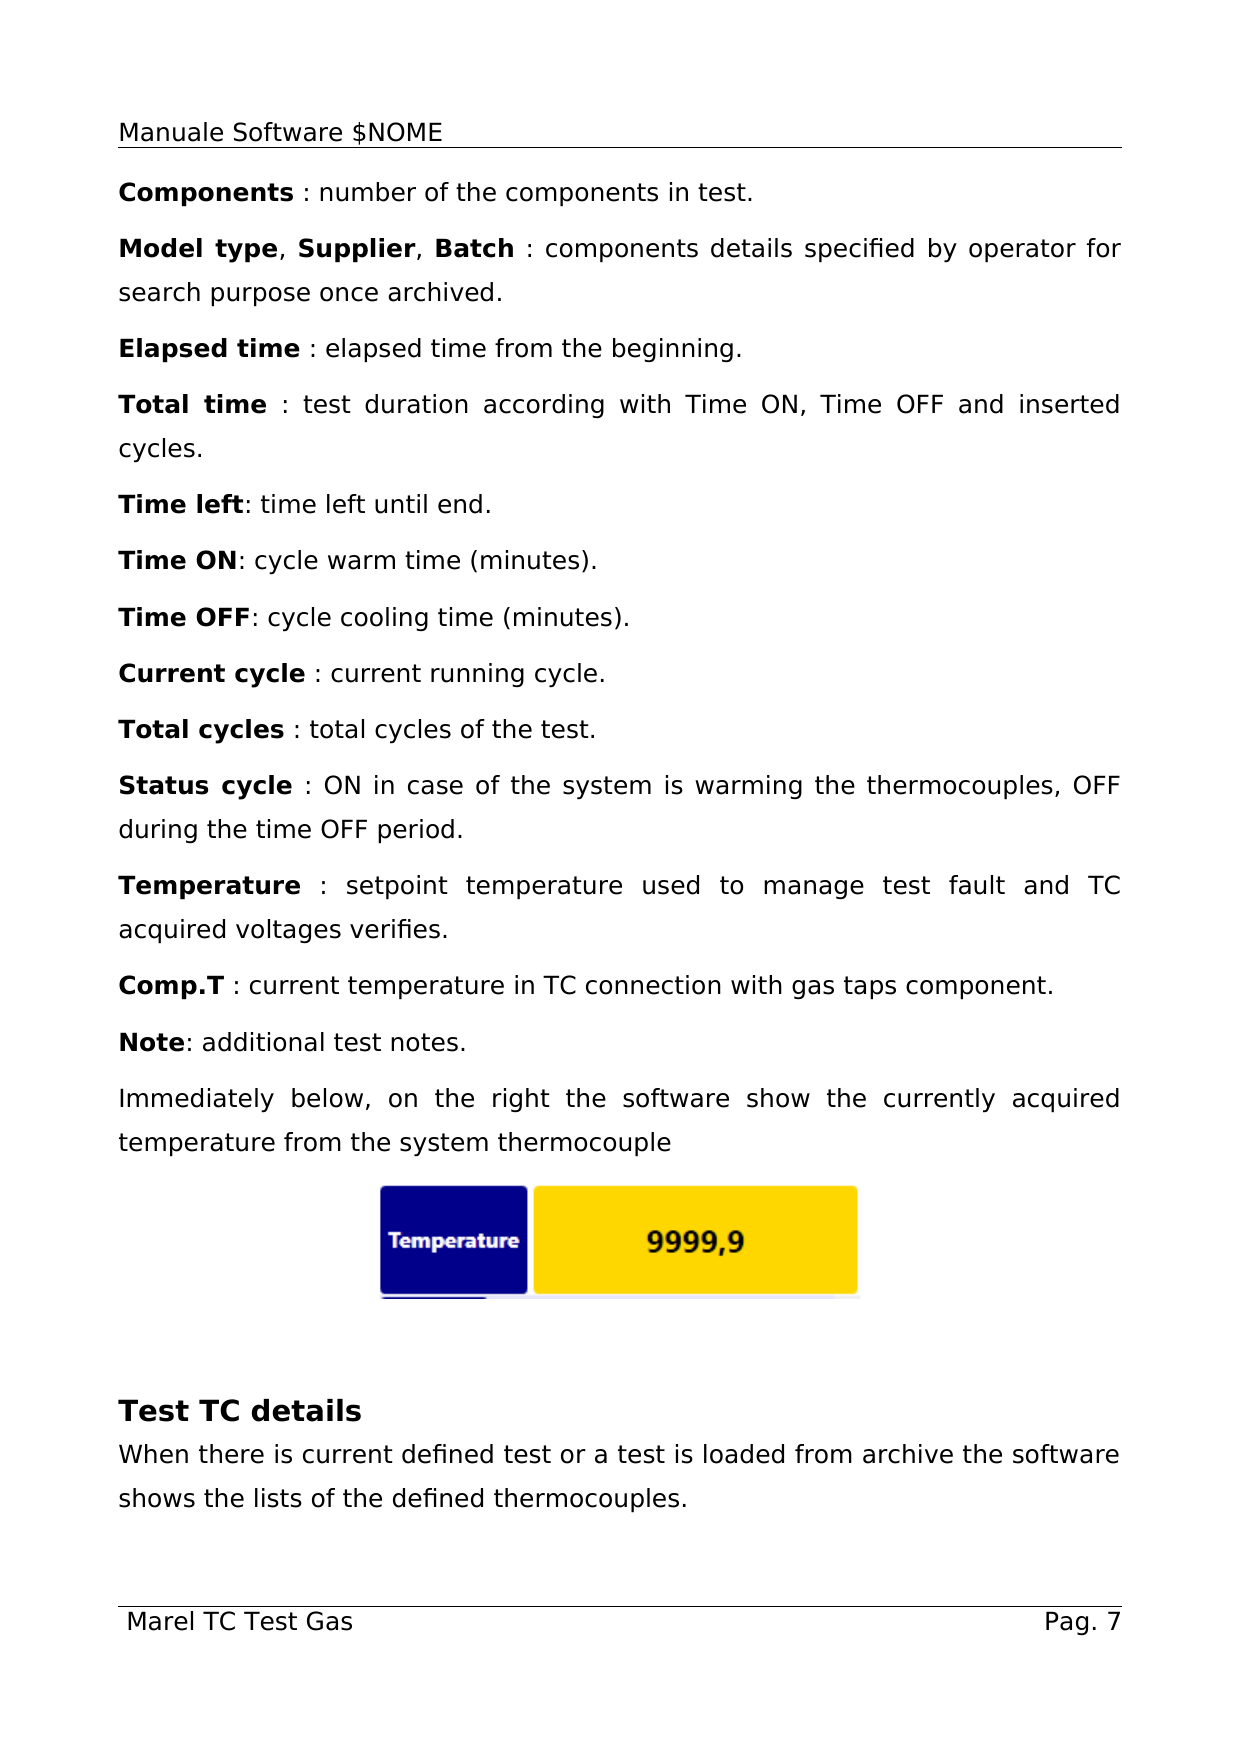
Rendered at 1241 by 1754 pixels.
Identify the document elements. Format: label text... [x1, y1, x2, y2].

text Model type, Supplier, Batch : components details specified by operator for search purpose once archived. [118, 234, 1122, 307]
text Status cycle : ON in case of the system is warming the thermocouples, OFF during the time OFF period. [118, 772, 1122, 844]
text Total time : test duration according with Time ON, Time OFF and inserted cycles. [118, 390, 1122, 463]
text When there is current defined test or a test is loaded from archive the software shows the lists of the defined thermocouples. [118, 1440, 1122, 1513]
text Time left: time left until end. [118, 490, 1122, 519]
text Time OFF: cycle cooling time (minutes). [118, 603, 1122, 632]
text Time ON: cycle warm time (minutes). [118, 547, 1122, 576]
text Current cycle : current running cycle. [118, 659, 1122, 688]
text Immediately below, on the right the software show the currently acquired temperature from the system thermocouple [118, 1084, 1122, 1157]
text Comp.T : current temperature in TC connection with gas taps component. [118, 972, 1122, 1001]
text Temperature : setpoint temperature used to manage test fault and TC acquired voltages verifies. [118, 872, 1122, 944]
subtitle Test TC details [118, 1394, 1122, 1428]
text Elapsed time : elapsed time from the beginning. [118, 334, 1122, 363]
text Components : number of the components in test. [118, 178, 1122, 207]
picture [379, 1184, 861, 1299]
text Total cycles : total cycles of the test. [118, 715, 1122, 744]
text Note: additional test notes. [118, 1028, 1122, 1057]
